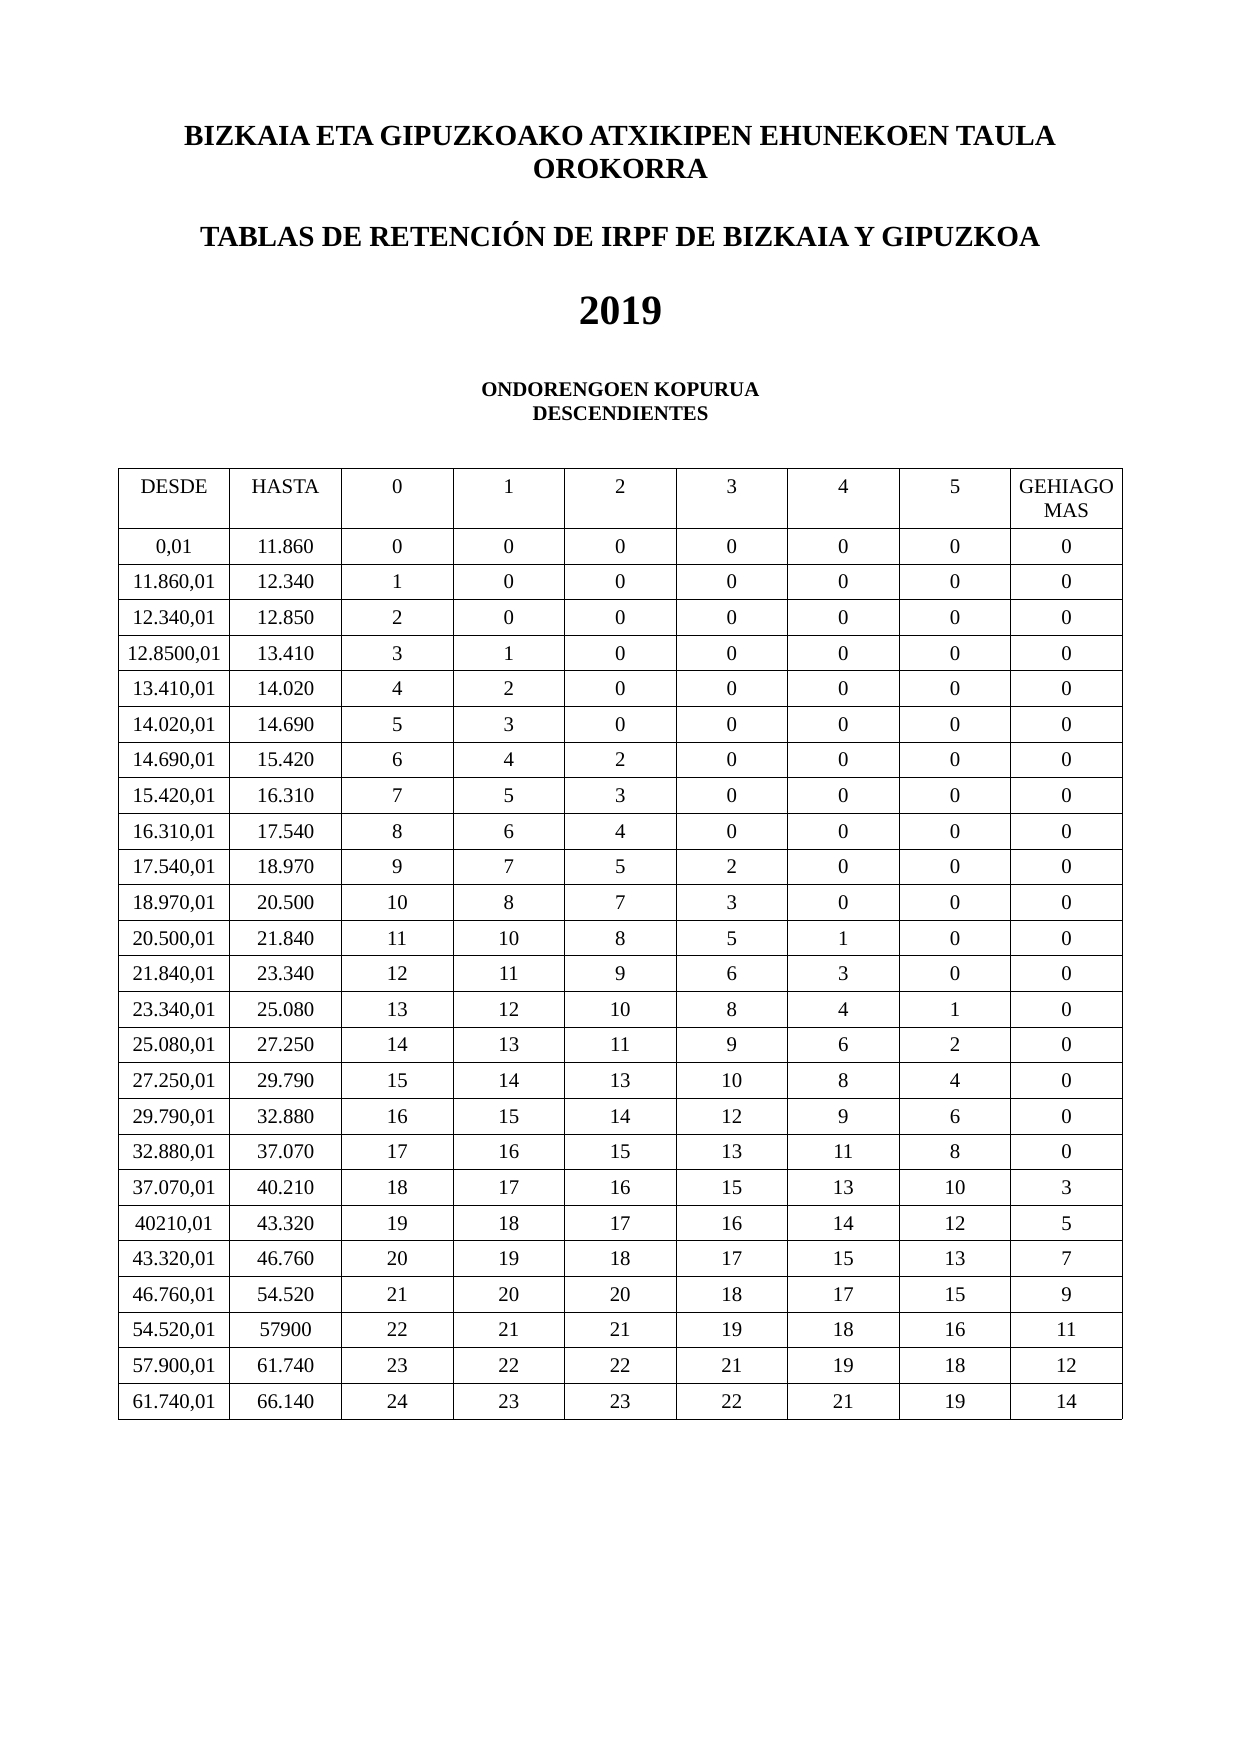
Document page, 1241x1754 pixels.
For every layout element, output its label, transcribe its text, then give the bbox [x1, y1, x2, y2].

table_cell 0 [1011, 600, 1122, 635]
table_cell 12 [1011, 1348, 1122, 1383]
table_cell 0 [788, 850, 899, 884]
table_cell 14 [342, 1028, 453, 1062]
table_cell 7 [342, 778, 453, 813]
table_cell 57900 [230, 1313, 341, 1347]
table_cell 7 [1011, 1241, 1122, 1276]
table_cell 3 [788, 956, 899, 991]
table_cell 1 [342, 565, 453, 599]
table_cell 0 [677, 814, 787, 848]
table_cell 23 [565, 1384, 676, 1418]
table_cell 12.850 [230, 600, 341, 635]
table_cell 14.020 [230, 671, 341, 706]
table_cell 11.860,01 [119, 565, 229, 599]
table_cell 6 [342, 743, 453, 777]
table_cell 8 [900, 1135, 1010, 1169]
table_header 5 [900, 469, 1010, 528]
table_cell 7 [454, 850, 564, 884]
table_cell 10 [342, 885, 453, 920]
table_cell 14 [454, 1063, 564, 1098]
table_cell 0 [1011, 992, 1122, 1027]
table_header 2 [565, 469, 676, 528]
table_cell 13 [900, 1241, 1010, 1276]
table_cell 12 [454, 992, 564, 1027]
table_cell 0 [1011, 707, 1122, 742]
table_cell 13.410 [230, 636, 341, 670]
table_cell 9 [342, 850, 453, 884]
table_cell 37.070 [230, 1135, 341, 1169]
table_cell 0 [788, 600, 899, 635]
table_cell 5 [342, 707, 453, 742]
table_cell 19 [454, 1241, 564, 1276]
table_cell 13 [565, 1063, 676, 1098]
table_header 3 [677, 469, 787, 528]
table_cell 12.340 [230, 565, 341, 599]
table_cell 0 [1011, 1063, 1122, 1098]
table_cell 12.340,01 [119, 600, 229, 635]
table_cell 1 [900, 992, 1010, 1027]
table_cell 5 [454, 778, 564, 813]
table_header 1 [454, 469, 564, 528]
table_cell 18 [900, 1348, 1010, 1383]
table_cell 32.880 [230, 1099, 341, 1133]
table_cell 0 [1011, 743, 1122, 777]
table_cell 0 [900, 956, 1010, 991]
table_cell 0 [900, 707, 1010, 742]
table_cell 19 [788, 1348, 899, 1383]
table_cell 13 [454, 1028, 564, 1062]
table_cell 21 [788, 1384, 899, 1418]
table_cell 0 [1011, 1028, 1122, 1062]
table_header DESDE [119, 469, 229, 528]
table_cell 13 [677, 1135, 787, 1169]
table_cell 0 [1011, 956, 1122, 991]
table_cell 14 [788, 1206, 899, 1240]
table_cell 25.080 [230, 992, 341, 1027]
table_cell 2 [342, 600, 453, 635]
table_cell 10 [900, 1170, 1010, 1205]
table_cell 0 [1011, 529, 1122, 563]
table_cell 2 [454, 671, 564, 706]
table_cell 0 [677, 636, 787, 670]
table_cell 16 [342, 1099, 453, 1133]
table_cell 2 [565, 743, 676, 777]
table_cell 9 [1011, 1277, 1122, 1312]
table_cell 20.500,01 [119, 921, 229, 955]
table_cell 9 [677, 1028, 787, 1062]
text BIZKAIA ETA GIPUZKOAKO ATXIKIPEN EHUNEKOEN TAULA OROKORRA [118, 118, 1122, 185]
table_cell 10 [677, 1063, 787, 1098]
table_cell 21 [342, 1277, 453, 1312]
table_cell 15 [565, 1135, 676, 1169]
table_cell 12.8500,01 [119, 636, 229, 670]
table_cell 14.020,01 [119, 707, 229, 742]
table_cell 61.740,01 [119, 1384, 229, 1418]
table_cell 0 [342, 529, 453, 563]
table_cell 0 [900, 565, 1010, 599]
table_cell 22 [342, 1313, 453, 1347]
table_cell 4 [900, 1063, 1010, 1098]
table_cell 12 [342, 956, 453, 991]
table_cell 0 [565, 707, 676, 742]
table_cell 15 [788, 1241, 899, 1276]
table_cell 14.690 [230, 707, 341, 742]
table_cell 23.340,01 [119, 992, 229, 1027]
table_cell 0 [677, 743, 787, 777]
table_cell 21 [454, 1313, 564, 1347]
table_header HASTA [230, 469, 341, 528]
table_cell 0 [900, 743, 1010, 777]
table_cell 0 [1011, 671, 1122, 706]
table_cell 0 [900, 921, 1010, 955]
table_cell 15.420,01 [119, 778, 229, 813]
table_cell 4 [788, 992, 899, 1027]
table_cell 10 [454, 921, 564, 955]
table_cell 5 [1011, 1206, 1122, 1240]
table_cell 11 [788, 1135, 899, 1169]
table_cell 32.880,01 [119, 1135, 229, 1169]
table_cell 14 [1011, 1384, 1122, 1418]
table_cell 6 [900, 1099, 1010, 1133]
table_cell 0 [454, 600, 564, 635]
table_cell 18 [565, 1241, 676, 1276]
table_cell 0 [1011, 636, 1122, 670]
table_cell 0 [1011, 778, 1122, 813]
table_cell 12 [677, 1099, 787, 1133]
table_cell 0 [454, 529, 564, 563]
table_cell 15 [677, 1170, 787, 1205]
table_cell 17.540 [230, 814, 341, 848]
table_cell 5 [565, 850, 676, 884]
table_cell 17 [342, 1135, 453, 1169]
table_cell 54.520 [230, 1277, 341, 1312]
table_cell 8 [565, 921, 676, 955]
table_cell 0 [565, 565, 676, 599]
table_cell 46.760 [230, 1241, 341, 1276]
table_cell 0 [1011, 850, 1122, 884]
table_cell 7 [565, 885, 676, 920]
table_cell 0 [788, 814, 899, 848]
table_cell 20 [454, 1277, 564, 1312]
table_cell 18 [677, 1277, 787, 1312]
table_cell 23 [342, 1348, 453, 1383]
table_cell 0 [788, 636, 899, 670]
table_cell 0 [788, 707, 899, 742]
table_cell 0 [565, 636, 676, 670]
table_cell 24 [342, 1384, 453, 1418]
table_cell 27.250 [230, 1028, 341, 1062]
table_cell 0 [1011, 1135, 1122, 1169]
table_cell 5 [677, 921, 787, 955]
table_cell 1 [454, 636, 564, 670]
table_cell 20 [565, 1277, 676, 1312]
table_cell 4 [342, 671, 453, 706]
table_cell 0 [565, 671, 676, 706]
table_cell 0 [788, 885, 899, 920]
table_cell 8 [788, 1063, 899, 1098]
table_cell 18.970 [230, 850, 341, 884]
table_cell 0 [900, 529, 1010, 563]
table_cell 20 [342, 1241, 453, 1276]
table_cell 16.310 [230, 778, 341, 813]
table_cell 21 [565, 1313, 676, 1347]
table_cell 0 [565, 529, 676, 563]
table_cell 18 [788, 1313, 899, 1347]
table_header 0 [342, 469, 453, 528]
table_cell 22 [565, 1348, 676, 1383]
table_cell 6 [454, 814, 564, 848]
table_cell 3 [1011, 1170, 1122, 1205]
table_cell 17 [454, 1170, 564, 1205]
table_cell 6 [788, 1028, 899, 1062]
table_cell 23.340 [230, 956, 341, 991]
table_cell 21.840 [230, 921, 341, 955]
table_cell 3 [454, 707, 564, 742]
table_cell 11 [565, 1028, 676, 1062]
table_cell 0 [900, 850, 1010, 884]
table_cell 0 [900, 885, 1010, 920]
table_cell 0 [788, 671, 899, 706]
table_cell 14 [565, 1099, 676, 1133]
table_cell 25.080,01 [119, 1028, 229, 1062]
table_cell 0 [677, 529, 787, 563]
table_cell 46.760,01 [119, 1277, 229, 1312]
table_cell 15.420 [230, 743, 341, 777]
table_cell 0 [677, 600, 787, 635]
table_cell 15 [454, 1099, 564, 1133]
table_cell 16 [677, 1206, 787, 1240]
table_cell 61.740 [230, 1348, 341, 1383]
table_cell 4 [565, 814, 676, 848]
table_cell 13 [342, 992, 453, 1027]
table_cell 43.320,01 [119, 1241, 229, 1276]
text TABLAS DE RETENCIÓN DE IRPF DE BIZKAIA Y GIPUZKOA [118, 219, 1122, 252]
table_cell 0 [900, 814, 1010, 848]
table_cell 27.250,01 [119, 1063, 229, 1098]
table_cell 43.320 [230, 1206, 341, 1240]
table_cell 9 [565, 956, 676, 991]
table_cell 8 [454, 885, 564, 920]
table_cell 40.210 [230, 1170, 341, 1205]
table_cell 0 [900, 600, 1010, 635]
table_cell 18 [342, 1170, 453, 1205]
table_cell 0 [677, 778, 787, 813]
table_cell 0 [900, 671, 1010, 706]
table_cell 20.500 [230, 885, 341, 920]
table_cell 57.900,01 [119, 1348, 229, 1383]
table_cell 0 [677, 565, 787, 599]
table_cell 0 [677, 671, 787, 706]
table_cell 0 [1011, 885, 1122, 920]
table_cell 0 [788, 565, 899, 599]
table_cell 3 [565, 778, 676, 813]
table_cell 12 [900, 1206, 1010, 1240]
table_cell 15 [342, 1063, 453, 1098]
table_cell 0 [454, 565, 564, 599]
table_cell 3 [342, 636, 453, 670]
table_cell 16 [565, 1170, 676, 1205]
table_header 4 [788, 469, 899, 528]
table_cell 11.860 [230, 529, 341, 563]
text ONDORENGOEN KOPURUA [118, 377, 1122, 401]
table_cell 23 [454, 1384, 564, 1418]
table_cell 16 [900, 1313, 1010, 1347]
table_cell 0 [788, 743, 899, 777]
table_cell 0 [900, 636, 1010, 670]
table_cell 0,01 [119, 529, 229, 563]
table_cell 18.970,01 [119, 885, 229, 920]
table_cell 16.310,01 [119, 814, 229, 848]
table_cell 54.520,01 [119, 1313, 229, 1347]
table_cell 29.790,01 [119, 1099, 229, 1133]
table_cell 17 [677, 1241, 787, 1276]
table_cell 6 [677, 956, 787, 991]
table_cell 16 [454, 1135, 564, 1169]
table_cell 3 [677, 885, 787, 920]
table_cell 13.410,01 [119, 671, 229, 706]
table_cell 0 [900, 778, 1010, 813]
table_cell 9 [788, 1099, 899, 1133]
table_header GEHIAGO MAS [1011, 469, 1122, 528]
table_cell 17.540,01 [119, 850, 229, 884]
table_cell 11 [454, 956, 564, 991]
table_cell 11 [1011, 1313, 1122, 1347]
table_cell 29.790 [230, 1063, 341, 1098]
table_cell 21 [677, 1348, 787, 1383]
text DESCENDIENTES [118, 401, 1122, 425]
table_cell 15 [900, 1277, 1010, 1312]
table_cell 11 [342, 921, 453, 955]
table_cell 1 [788, 921, 899, 955]
table_cell 22 [677, 1384, 787, 1418]
table_cell 0 [1011, 921, 1122, 955]
table_cell 4 [454, 743, 564, 777]
table_cell 0 [788, 529, 899, 563]
text 2019 [118, 286, 1122, 334]
table_cell 19 [342, 1206, 453, 1240]
table_cell 0 [565, 600, 676, 635]
table_cell 10 [565, 992, 676, 1027]
table_cell 14.690,01 [119, 743, 229, 777]
table_cell 0 [677, 707, 787, 742]
table_cell 21.840,01 [119, 956, 229, 991]
table_cell 0 [1011, 565, 1122, 599]
table_cell 2 [900, 1028, 1010, 1062]
table_cell 17 [788, 1277, 899, 1312]
table_cell 18 [454, 1206, 564, 1240]
table_cell 8 [677, 992, 787, 1027]
table_cell 0 [1011, 1099, 1122, 1133]
table_cell 40210,01 [119, 1206, 229, 1240]
table_cell 22 [454, 1348, 564, 1383]
table_cell 13 [788, 1170, 899, 1205]
table_cell 19 [677, 1313, 787, 1347]
table_cell 17 [565, 1206, 676, 1240]
table_cell 0 [788, 778, 899, 813]
table_cell 2 [677, 850, 787, 884]
table_cell 8 [342, 814, 453, 848]
table_cell 19 [900, 1384, 1010, 1418]
table_cell 37.070,01 [119, 1170, 229, 1205]
table_cell 66.140 [230, 1384, 341, 1418]
table_cell 0 [1011, 814, 1122, 848]
